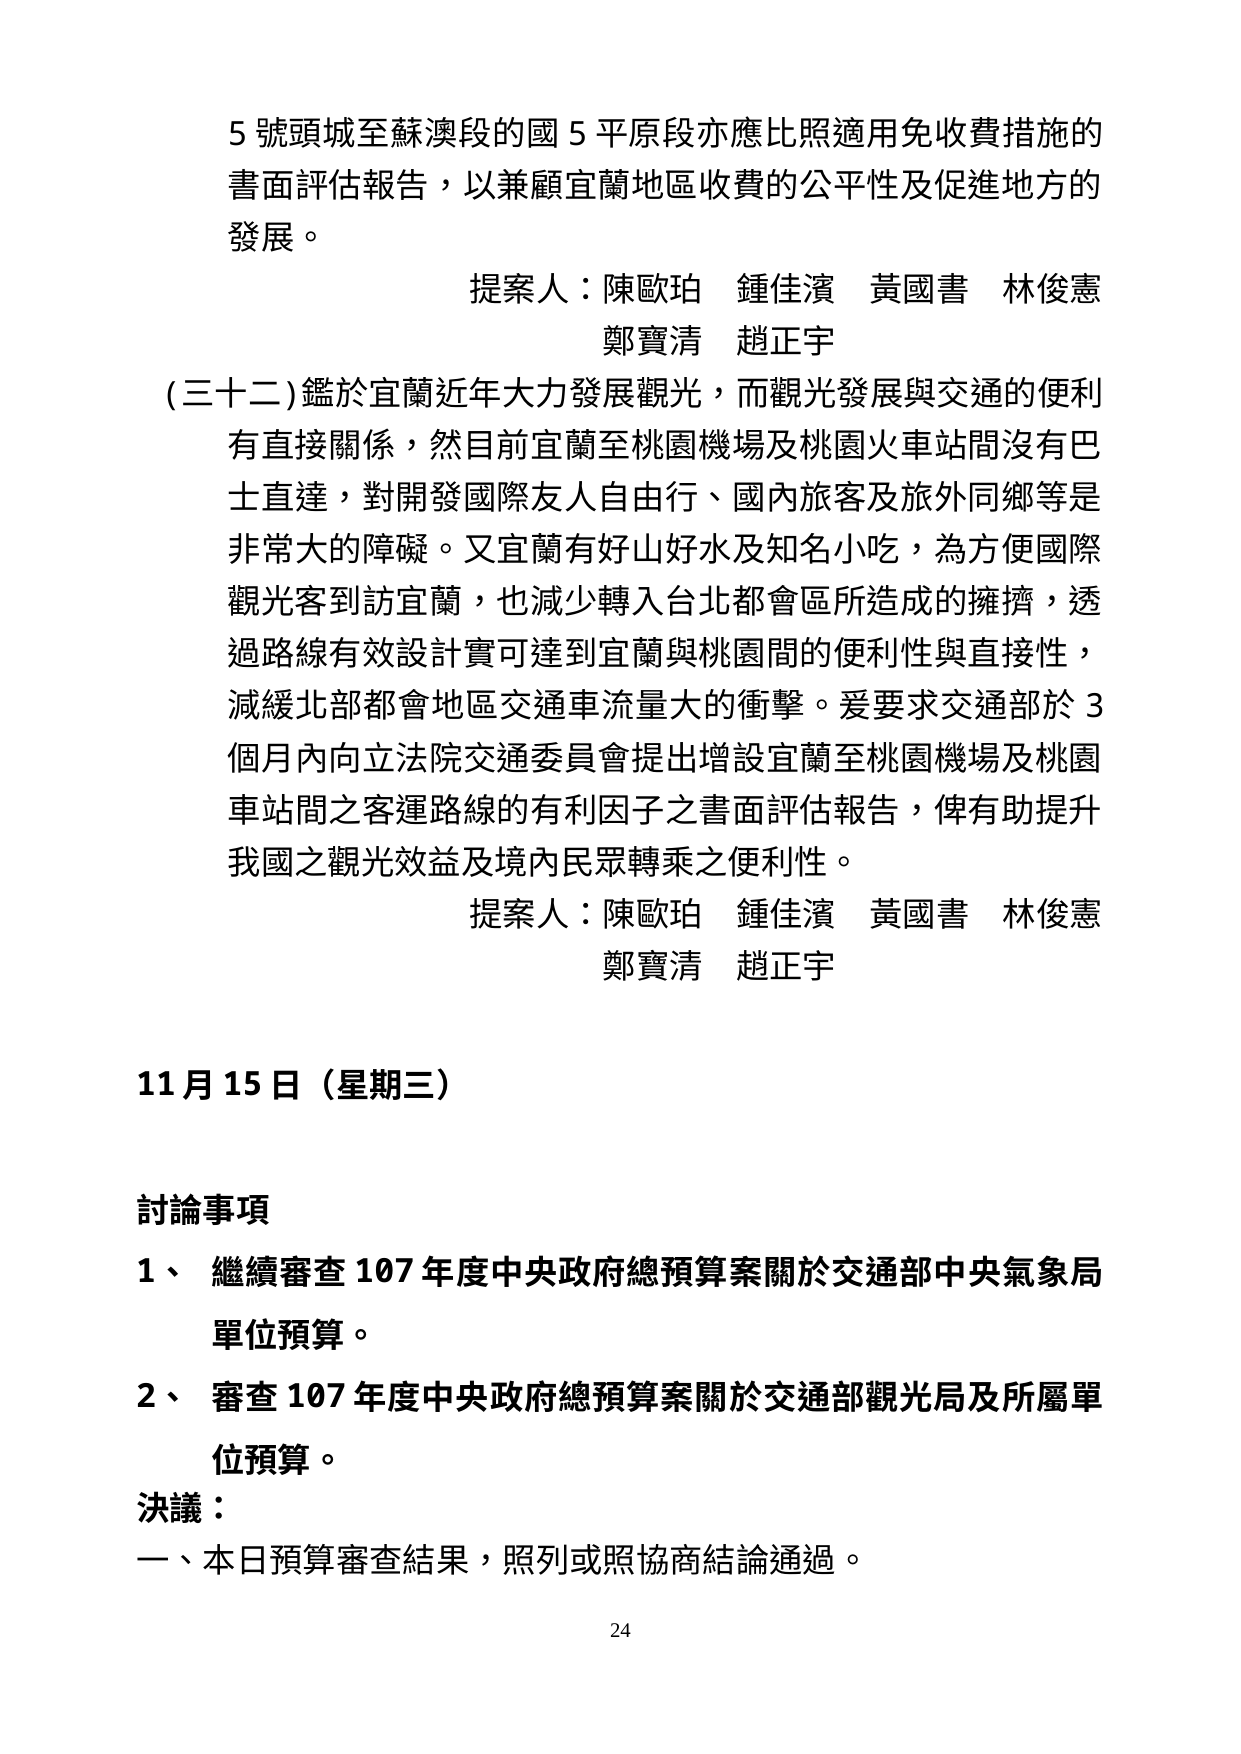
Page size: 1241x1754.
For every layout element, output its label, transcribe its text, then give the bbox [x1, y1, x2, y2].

text 提案人：陳歐珀 鍾佳濱 黃國書 林俊憲 [136, 884, 1117, 937]
text (三十二)鑑於宜蘭近年大力發展觀光，而觀光發展與交通的便利有直接關係，然目前宜蘭至桃園機場及桃園火車站間沒有巴士直達，對開發國際友人自由行、國內旅客及旅外同鄉等是非常大的障礙。又宜蘭有好山好水及知名小吃，為方便國際觀光客到訪宜蘭，也減少轉入台北都會區所造成的擁擠，透過路線有效設計實可達到宜蘭與桃園間的便利性與直接性，減緩北部都會地區交通車流量大的衝擊。爰要求交通部於3個月內向立法院交通委員會提出增設宜蘭至桃園機場及桃園車站間之客運路線的有利因子之書面評估報告，俾有助提升我國之觀光效益及境內民眾轉乘之便利性。 [161, 364, 1104, 884]
text 討論事項 [136, 1166, 1104, 1228]
text 提案人：陳歐珀 鍾佳濱 黃國書 林俊憲 [136, 259, 1117, 312]
text 鄭寶清 趙正宇 [136, 937, 1117, 989]
text 11月15日（星期三） [136, 1041, 1104, 1103]
text 鄭寶清 趙正宇 [136, 312, 1117, 364]
list 審查107年度中央政府總預算案關於交通部觀光局及所屬單位預算。 [136, 1353, 1104, 1478]
text 一、本日預算審查結果，照列或照協商結論通過。 [136, 1530, 1104, 1582]
list 繼續審查107年度中央政府總預算案關於交通部中央氣象局單位預算。 [136, 1228, 1104, 1353]
text 決議： [136, 1478, 1104, 1530]
text 5號頭城至蘇澳段的國5平原段亦應比照適用免收費措施的書面評估報告，以兼顧宜蘭地區收費的公平性及促進地方的發展。 [161, 103, 1104, 259]
